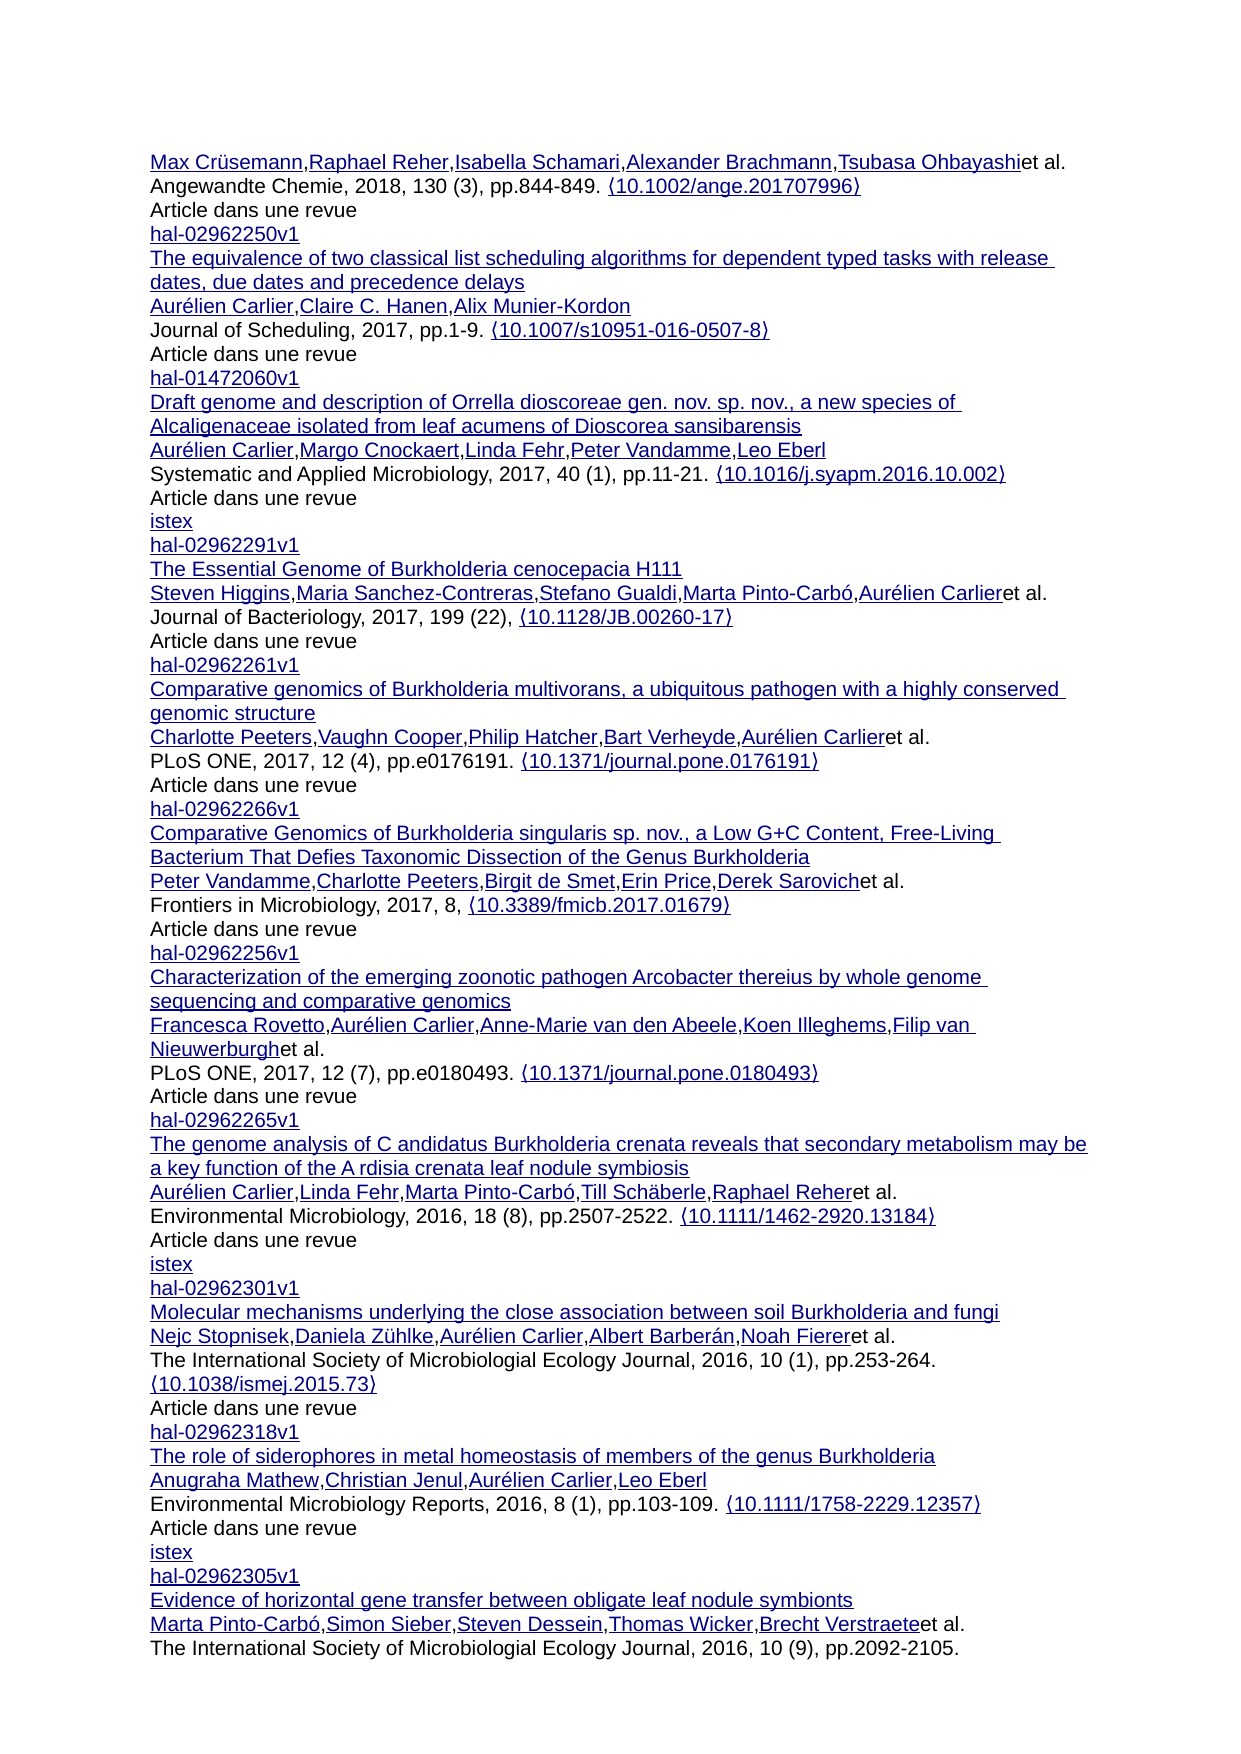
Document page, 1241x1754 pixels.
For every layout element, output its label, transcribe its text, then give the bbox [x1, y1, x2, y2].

table_cell Characterization of the emerging zoonotic pathogen Arcobacter thereius by whole genome sequencing and comparative genomics Francesca Rovetto,Aurélien Carlier,Anne-Marie van den Abeele,Koen Illeghems,Filip van Nieuwerburghet al. PLoS ONE, 2017, 12 (7), pp.e0180493. ⟨10.1371/journal.pone.0180493⟩ Article dans une revue hal-02962265v1 [150, 965, 1090, 1132]
table_cell Molecular mechanisms underlying the close association between soil Burkholderia and fungi Nejc Stopnisek,Daniela Zühlke,Aurélien Carlier,Albert Barberán,Noah Fiereret al. The International Society of Microbiologial Ecology Journal, 2016, 10 (1), pp.253-264. ⟨10.1038/ismej.2015.73⟩ Article dans une revue hal-02962318v1 [150, 1300, 1090, 1444]
table_cell Comparative genomics of Burkholderia multivorans, a ubiquitous pathogen with a highly conserved genomic structure Charlotte Peeters,Vaughn Cooper,Philip Hatcher,Bart Verheyde,Aurélien Carlieret al. PLoS ONE, 2017, 12 (4), pp.e0176191. ⟨10.1371/journal.pone.0176191⟩ Article dans une revue hal-02962266v1 [150, 677, 1090, 821]
table_cell Draft genome and description of Orrella dioscoreae gen. nov. sp. nov., a new species of Alcaligenaceae isolated from leaf acumens of Dioscorea sansibarensis Aurélien Carlier,Margo Cnockaert,Linda Fehr,Peter Vandamme,Leo Eberl Systematic and Applied Microbiology, 2017, 40 (1), pp.11-21. ⟨10.1016/j.syapm.2016.10.002⟩ Article dans une revue istex hal-02962291v1 [150, 390, 1090, 557]
table_cell The genome analysis of C andidatus Burkholderia crenata reveals that secondary metabolism may be a key function of the A rdisia crenata leaf nodule symbiosis Aurélien Carlier,Linda Fehr,Marta Pinto-Carbó,Till Schäberle,Raphael Reheret al. Environmental Microbiology, 2016, 18 (8), pp.2507-2522. ⟨10.1111/1462-2920.13184⟩ Article dans une revue istex hal-02962301v1 [150, 1132, 1090, 1300]
table_cell The role of siderophores in metal homeostasis of members of the genus Burkholderia Anugraha Mathew,Christian Jenul,Aurélien Carlier,Leo Eberl Environmental Microbiology Reports, 2016, 8 (1), pp.103-109. ⟨10.1111/1758-2229.12357⟩ Article dans une revue istex hal-02962305v1 [150, 1444, 1090, 1587]
table_cell Comparative Genomics of Burkholderia singularis sp. nov., a Low G+C Content, Free-Living Bacterium That Defies Taxonomic Dissection of the Genus Burkholderia Peter Vandamme,Charlotte Peeters,Birgit de Smet,Erin Price,Derek Sarovichet al. Frontiers in Microbiology, 2017, 8, ⟨10.3389/fmicb.2017.01679⟩ Article dans une revue hal-02962256v1 [150, 821, 1090, 964]
table_cell Evidence of horizontal gene transfer between obligate leaf nodule symbionts Marta Pinto-Carbó,Simon Sieber,Steven Dessein,Thomas Wicker,Brecht Verstraeteet al. The International Society of Microbiologial Ecology Journal, 2016, 10 (9), pp.2092-2105. [150, 1588, 1090, 1659]
table_cell Max Crüsemann,Raphael Reher,Isabella Schamari,Alexander Brachmann,Tsubasa Ohbayashiet al. Angewandte Chemie, 2018, 130 (3), pp.844-849. ⟨10.1002/ange.201707996⟩ Article dans une revue hal-02962250v1 [150, 150, 1090, 246]
table_cell The Essential Genome of Burkholderia cenocepacia H111 Steven Higgins,Maria Sanchez-Contreras,Stefano Gualdi,Marta Pinto-Carbó,Aurélien Carlieret al. Journal of Bacteriology, 2017, 199 (22), ⟨10.1128/JB.00260-17⟩ Article dans une revue hal-02962261v1 [150, 557, 1090, 677]
table_cell The equivalence of two classical list scheduling algorithms for dependent typed tasks with release dates, due dates and precedence delays Aurélien Carlier,Claire C. Hanen,Alix Munier-Kordon Journal of Scheduling, 2017, pp.1-9. ⟨10.1007/s10951-016-0507-8⟩ Article dans une revue hal-01472060v1 [150, 246, 1090, 389]
